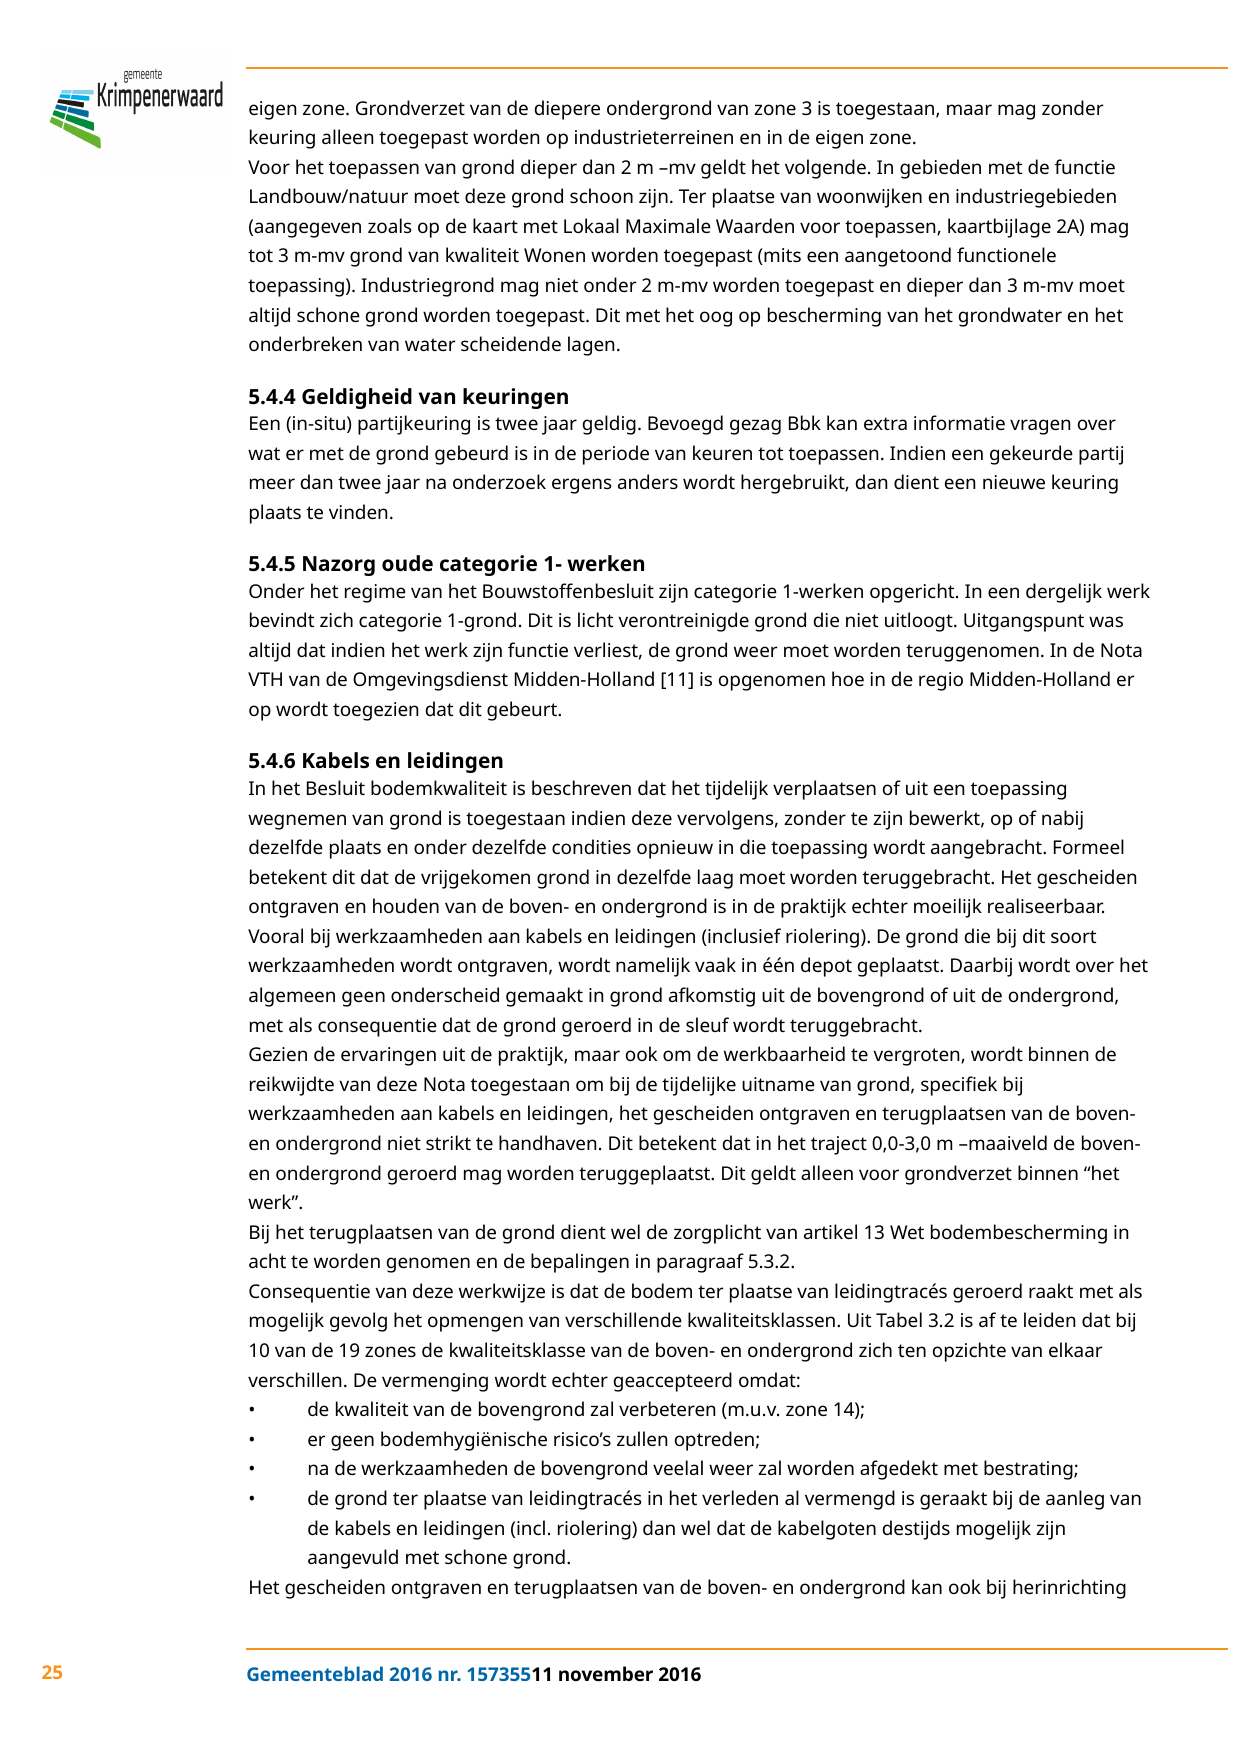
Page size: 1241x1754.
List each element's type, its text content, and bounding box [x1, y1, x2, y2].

text eigen zone. Grondverzet van de diepere ondergrond van zone 3 is toegestaan, maar mag zonder keuring alleen toegepast worden op industrieterreinen en in de eigen zone. [248, 95, 1152, 150]
text Bij het terugplaatsen van de grond dient wel de zorgplicht van artikel 13 Wet bodembescherming in acht te worden genomen en de bepalingen in paragraaf 5.3.2. [248, 1219, 1152, 1274]
picture [41, 47, 231, 172]
list na de werkzaamheden de bovengrond veelal weer zal worden afgedekt met bestrating; [248, 1456, 1152, 1481]
text Voor het toepassen van grond dieper dan 2 m –mv geldt het volgende. In gebieden met de functie Landbouw/natuur moet deze grond schoon zijn. Ter plaatse van woonwijken en industriegebieden (aangegeven zoals op de kaart met Lokaal Maximale Waarden voor toepassen, kaartbijlage 2A) mag tot 3 m-mv grond van kwaliteit Wonen worden toegepast (mits een aangetoond functionele toepassing). Industriegrond mag niet onder 2 m-mv worden toegepast en dieper dan 3 m-mv moet altijd schone grond worden toegepast. Dit met het oog op bescherming van het grondwater en het onderbreken van water scheidende lagen. [248, 154, 1152, 357]
text Onder het regime van het Bouwstoffenbesluit zijn categorie 1-werken opgericht. In een dergelijk werk bevindt zich categorie 1-grond. Dit is licht verontreinigde grond die niet uitloogt. Uitgangspunt was altijd dat indien het werk zijn functie verliest, de grond weer moet worden teruggenomen. In de Nota VTH van de Omgevingsdienst Midden-Holland [11] is opgenomen hoe in de regio Midden-Holland er op wordt toegezien dat dit gebeurt. [248, 578, 1152, 722]
text Consequentie van deze werkwijze is dat de bodem ter plaatse van leidingtracés geroerd raakt met als mogelijk gevolg het opmengen van verschillende kwaliteitsklassen. Uit Tabel 3.2 is af te leiden dat bij 10 van de 19 zones de kwaliteitsklasse van de boven- en ondergrond zich ten opzichte van elkaar verschillen. De vermenging wordt echter geaccepteerd omdat: [248, 1278, 1152, 1392]
text 5.4.6 Kabels en leidingen [248, 747, 1152, 775]
list de grond ter plaatse van leidingtracés in het verleden al vermengd is geraakt bij de aanleg van de kabels en leidingen (incl. riolering) dan wel dat de kabelgoten destijds mogelijk zijn aangevuld met schone grond. [248, 1485, 1152, 1570]
list de kwaliteit van de bovengrond zal verbeteren (m.u.v. zone 14); [248, 1396, 1152, 1422]
text 5.4.4 Geldigheid van keuringen [248, 382, 1152, 410]
text Een (in-situ) partijkeuring is twee jaar geldig. Bevoegd gezag Bbk kan extra informatie vragen over wat er met de grond gebeurd is in de periode van keuren tot toepassen. Indien een gekeurde partij meer dan twee jaar na onderzoek ergens anders wordt hergebruikt, dan dient een nieuwe keuring plaats te vinden. [248, 410, 1152, 525]
text 5.4.5 Nazorg oude categorie 1- werken [248, 549, 1152, 578]
text Het gescheiden ontgraven en terugplaatsen van de boven- en ondergrond kan ook bij herinrichting [248, 1574, 1152, 1599]
text In het Besluit bodemkwaliteit is beschreven dat het tijdelijk verplaatsen of uit een toepassing wegnemen van grond is toegestaan indien deze vervolgens, zonder te zijn bewerkt, op of nabij dezelfde plaats en onder dezelfde condities opnieuw in die toepassing wordt aangebracht. Formeel betekent dit dat de vrijgekomen grond in dezelfde laag moet worden teruggebracht. Het gescheiden ontgraven en houden van de boven- en ondergrond is in de praktijk echter moeilijk realiseerbaar. Vooral bij werkzaamheden aan kabels en leidingen (inclusief riolering). De grond die bij dit soort werkzaamheden wordt ontgraven, wordt namelijk vaak in één depot geplaatst. Daarbij wordt over het algemeen geen onderscheid gemaakt in grond afkomstig uit de bovengrond of uit de ondergrond, met als consequentie dat de grond geroerd in de sleuf wordt teruggebracht. [248, 775, 1152, 1037]
text Gezien de ervaringen uit de praktijk, maar ook om de werkbaarheid te vergroten, wordt binnen de reikwijdte van deze Nota toegestaan om bij de tijdelijke uitname van grond, specifiek bij werkzaamheden aan kabels en leidingen, het gescheiden ontgraven en terugplaatsen van de boven- en ondergrond niet strikt te handhaven. Dit betekent dat in het traject 0,0-3,0 m –maaiveld de boven- en ondergrond geroerd mag worden teruggeplaatst. Dit geldt alleen voor grondverzet binnen “het werk”. [248, 1041, 1152, 1215]
list er geen bodemhygiënische risico’s zullen optreden; [248, 1426, 1152, 1452]
